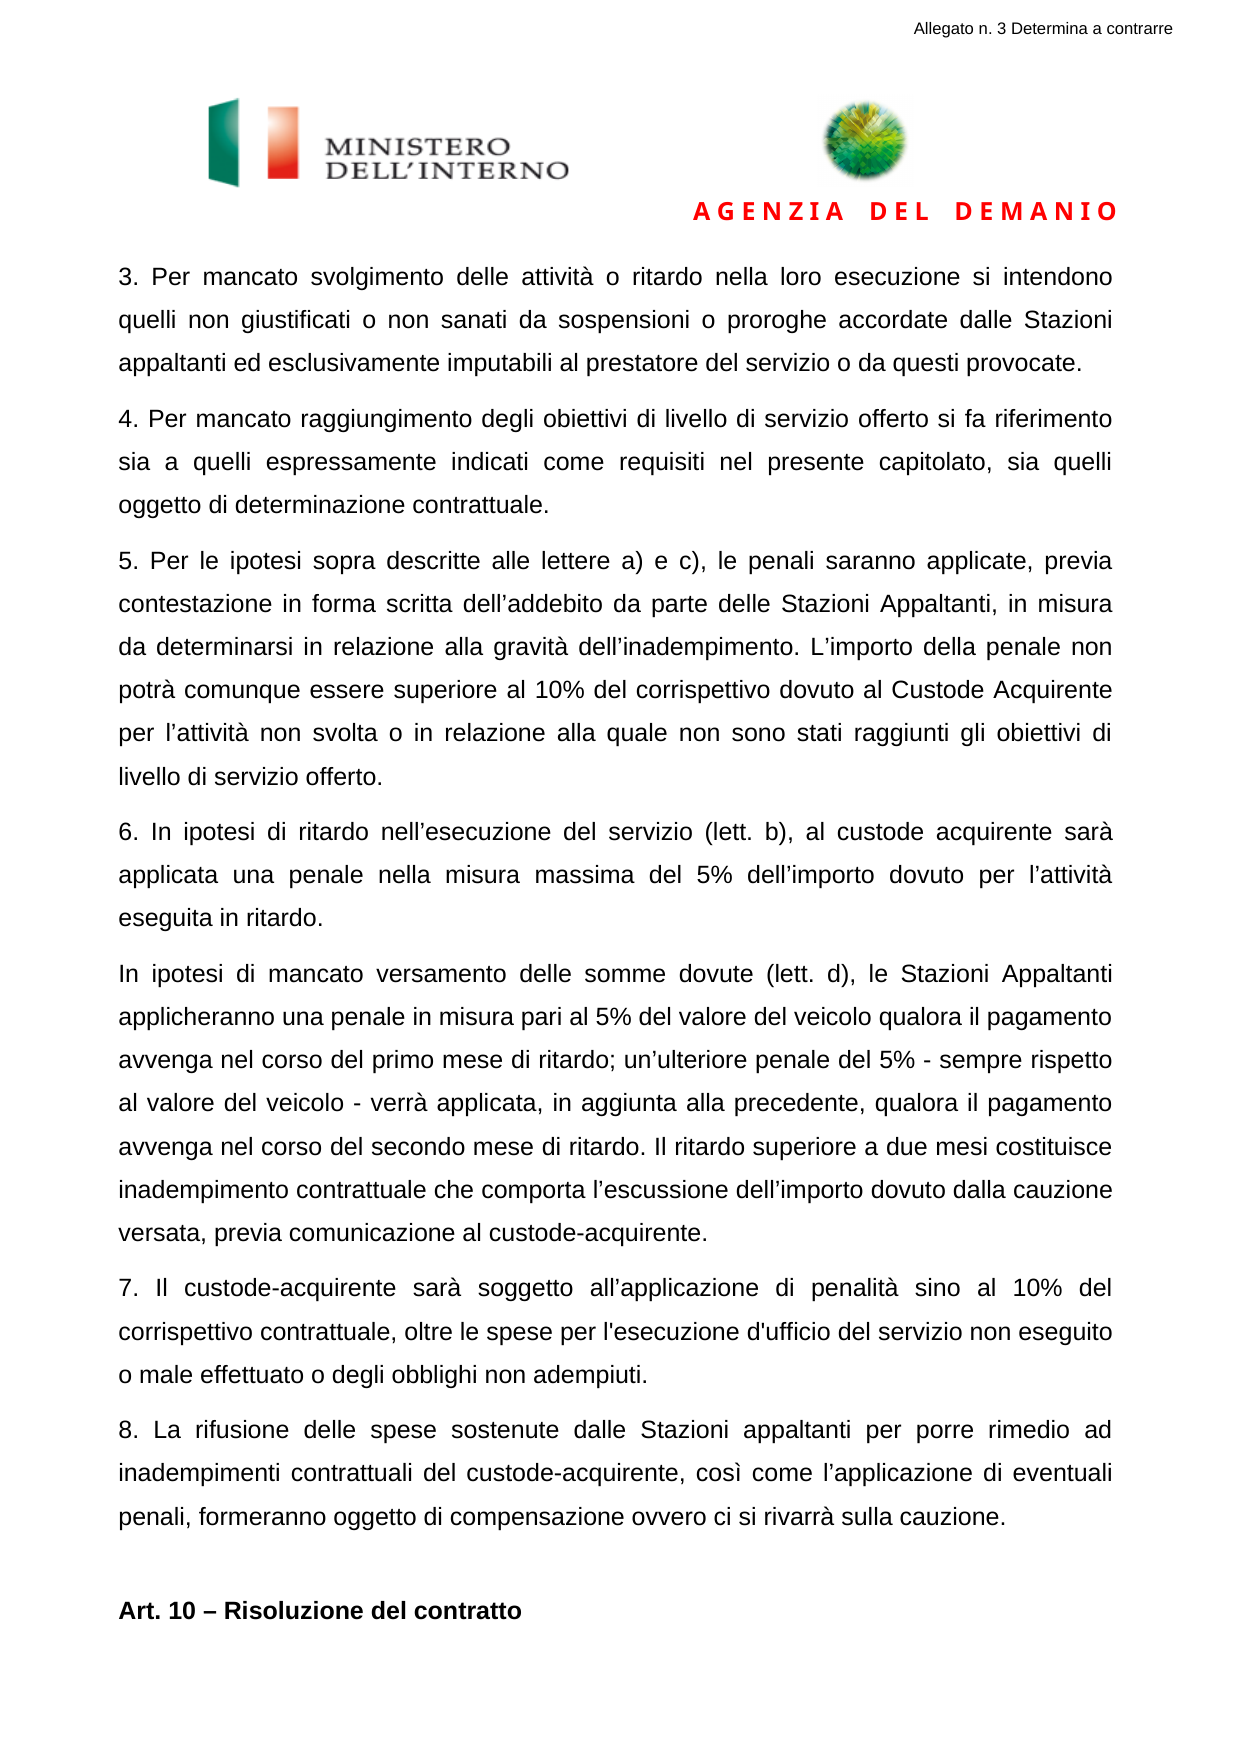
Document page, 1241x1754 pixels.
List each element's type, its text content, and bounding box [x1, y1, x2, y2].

text 8. La rifusione delle spese sostenute dalle Stazioni appaltanti per porre rimedio ad inadempimenti contrattuali del custode-acquirente, così come l’applicazione di eventuali penali, formeranno oggetto di compensazione ovvero ci si rivarrà sulla cauzione. [118, 1415, 1114, 1530]
text 6. In ipotesi di ritardo nell’esecuzione del servizio (lett. b), al custode acquirente sarà applicata una penale nella misura massima del 5% dell’importo dovuto per l’attività eseguita in ritardo. [118, 817, 1114, 932]
text 4. Per mancato raggiungimento degli obiettivi di livello di servizio offerto si fa riferimento sia a quelli espressamente indicati come requisiti nel presente capitolato, sia quelli oggetto di determinazione contrattuale. [118, 404, 1114, 519]
text 5. Per le ipotesi sopra descritte alle lettere a) e c), le penali saranno applicate, previa contestazione in forma scritta dell’addebito da parte delle Stazioni Appaltanti, in misura da determinarsi in relazione alla gravità dell’inadempimento. L’importo della penale non potrà comunque essere superiore al 10% del corrispettivo dovuto al Custode Acquirente per l’attività non svolta o in relazione alla quale non sono stati raggiunti gli obiettivi di livello di servizio offerto. [118, 546, 1114, 790]
text Art. 10 – Risoluzione del contratto [118, 1596, 1122, 1624]
text In ipotesi di mancato versamento delle somme dovute (lett. d), le Stazioni Appaltanti applicheranno una penale in misura pari al 5% del valore del veicolo qualora il pagamento avvenga nel corso del primo mese di ritardo; un’ulteriore penale del 5% - sempre rispetto al valore del veicolo - verrà applicata, in aggiunta alla precedente, qualora il pagamento avvenga nel corso del secondo mese di ritardo. Il ritardo superiore a due mesi costituisce inadempimento contrattuale che comporta l’escussione dell’importo dovuto dalla cauzione versata, previa comunicazione al custode-acquirente. [118, 959, 1114, 1246]
text 7. Il custode-acquirente sarà soggetto all’applicazione di penalità sino al 10% del corrispettivo contrattuale, oltre le spese per l'esecuzione d'ufficio del servizio non eseguito o male effettuato o degli obblighi non adempiuti. [118, 1273, 1114, 1388]
text 3. Per mancato svolgimento delle attività o ritardo nella loro esecuzione si intendono quelli non giustificati o non sanati da sospensioni o proroghe accordate dalle Stazioni appaltanti ed esclusivamente imputabili al prestatore del servizio o da questi provocate. [118, 262, 1114, 377]
